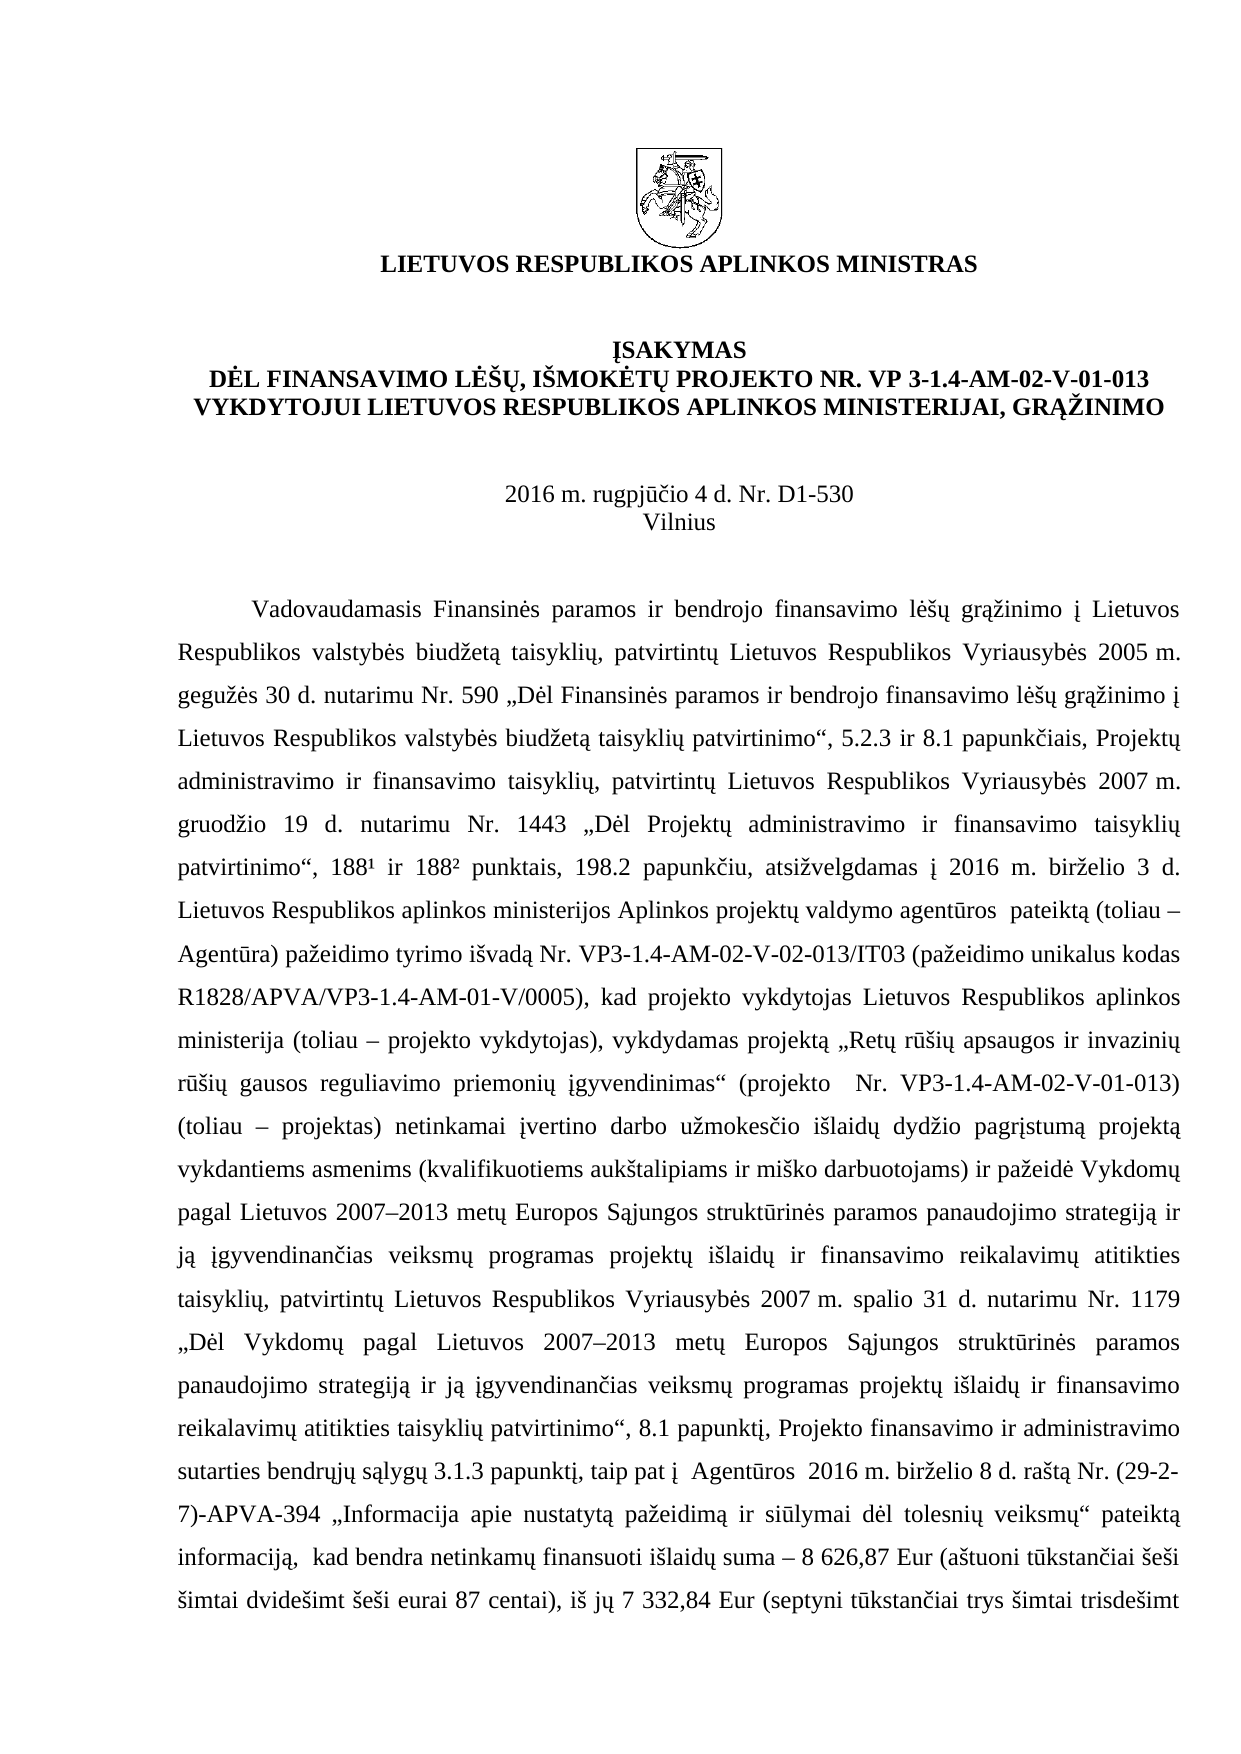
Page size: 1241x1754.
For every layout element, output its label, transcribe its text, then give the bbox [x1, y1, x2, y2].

text DĖL FINANSAVIMO LĖŠŲ, IŠMOKĖTŲ PROJEKTO NR. VP 3-1.4-AM-02-V-01-013 VYKDYTOJUI LIETUVOS RESPUBLIKOS APLINKOS MINISTERIJAI, GRĄŽINIMO [177, 364, 1181, 421]
text ĮSAKYMAS [177, 335, 1181, 364]
text 2016 m. rugpjūčio 4 d. Nr. D1-530 [177, 479, 1181, 507]
text Vilnius [177, 507, 1181, 579]
text LIETUVOS RESPUBLIKOS APLINKOS MINISTRAS [177, 249, 1181, 306]
text Vadovaudamasis Finansinės paramos ir bendrojo finansavimo lėšų grąžinimo į Lietuvos Respublikos valstybės biudžetą taisyklių, patvirtintų Lietuvos Respublikos Vyriausybės 2005 m. gegužės 30 d. nutarimu Nr. 590 „Dėl Finansinės paramos ir bendrojo finansavimo lėšų grąžinimo į Lietuvos Respublikos valstybės biudžetą taisyklių patvirtinimo“, 5.2.3 ir 8.1 papunkčiais, Projektų administravimo ir finansavimo taisyklių, patvirtintų Lietuvos Respublikos Vyriausybės 2007 m. gruodžio 19 d. nutarimu Nr. 1443 „Dėl Projektų administravimo ir finansavimo taisyklių patvirtinimo“, 188¹ ir 188² punktais, 198.2 papunkčiu, atsižvelgdamas į 2016 m. birželio 3 d. Lietuvos Respublikos aplinkos ministerijos Aplinkos projektų valdymo agentūros pateiktą (toliau – Agentūra) pažeidimo tyrimo išvadą Nr. VP3-1.4-AM-02-V-02-013/IT03 (pažeidimo unikalus kodas R1828/APVA/VP3-1.4-AM-01-V/0005), kad projekto vykdytojas Lietuvos Respublikos aplinkos ministerija (toliau – projekto vykdytojas), vykdydamas projektą „Retų rūšių apsaugos ir invazinių rūšių gausos reguliavimo priemonių įgyvendinimas“ (projekto Nr. VP3-1.4-AM-02-V-01-013) (toliau – projektas) netinkamai įvertino darbo užmokesčio išlaidų dydžio pagrįstumą projektą vykdantiems asmenims (kvalifikuotiems aukštalipiams ir miško darbuotojams) ir pažeidė Vykdomų pagal Lietuvos 2007–2013 metų Europos Sąjungos struktūrinės paramos panaudojimo strategiją ir ją įgyvendinančias veiksmų programas projektų išlaidų ir finansavimo reikalavimų atitikties taisyklių, patvirtintų Lietuvos Respublikos Vyriausybės 2007 m. spalio 31 d. nutarimu Nr. 1179 „Dėl Vykdomų pagal Lietuvos 2007–2013 metų Europos Sąjungos struktūrinės paramos panaudojimo strategiją ir ją įgyvendinančias veiksmų programas projektų išlaidų ir finansavimo reikalavimų atitikties taisyklių patvirtinimo“, 8.1 papunktį, Projekto finansavimo ir administravimo sutarties bendrųjų sąlygų 3.1.3 papunktį, taip pat į Agentūros 2016 m. birželio 8 d. raštą Nr. (29-2-7)-APVA-394 „Informacija apie nustatytą pažeidimą ir siūlymai dėl tolesnių veiksmų“ pateiktą informaciją, kad bendra netinkamų finansuoti išlaidų suma – 8 626,87 Eur (aštuoni tūkstančiai šeši šimtai dvidešimt šeši eurai 87 centai), iš jų 7 332,84 Eur (septyni tūkstančiai trys šimtai trisdešimt [177, 594, 1181, 1614]
